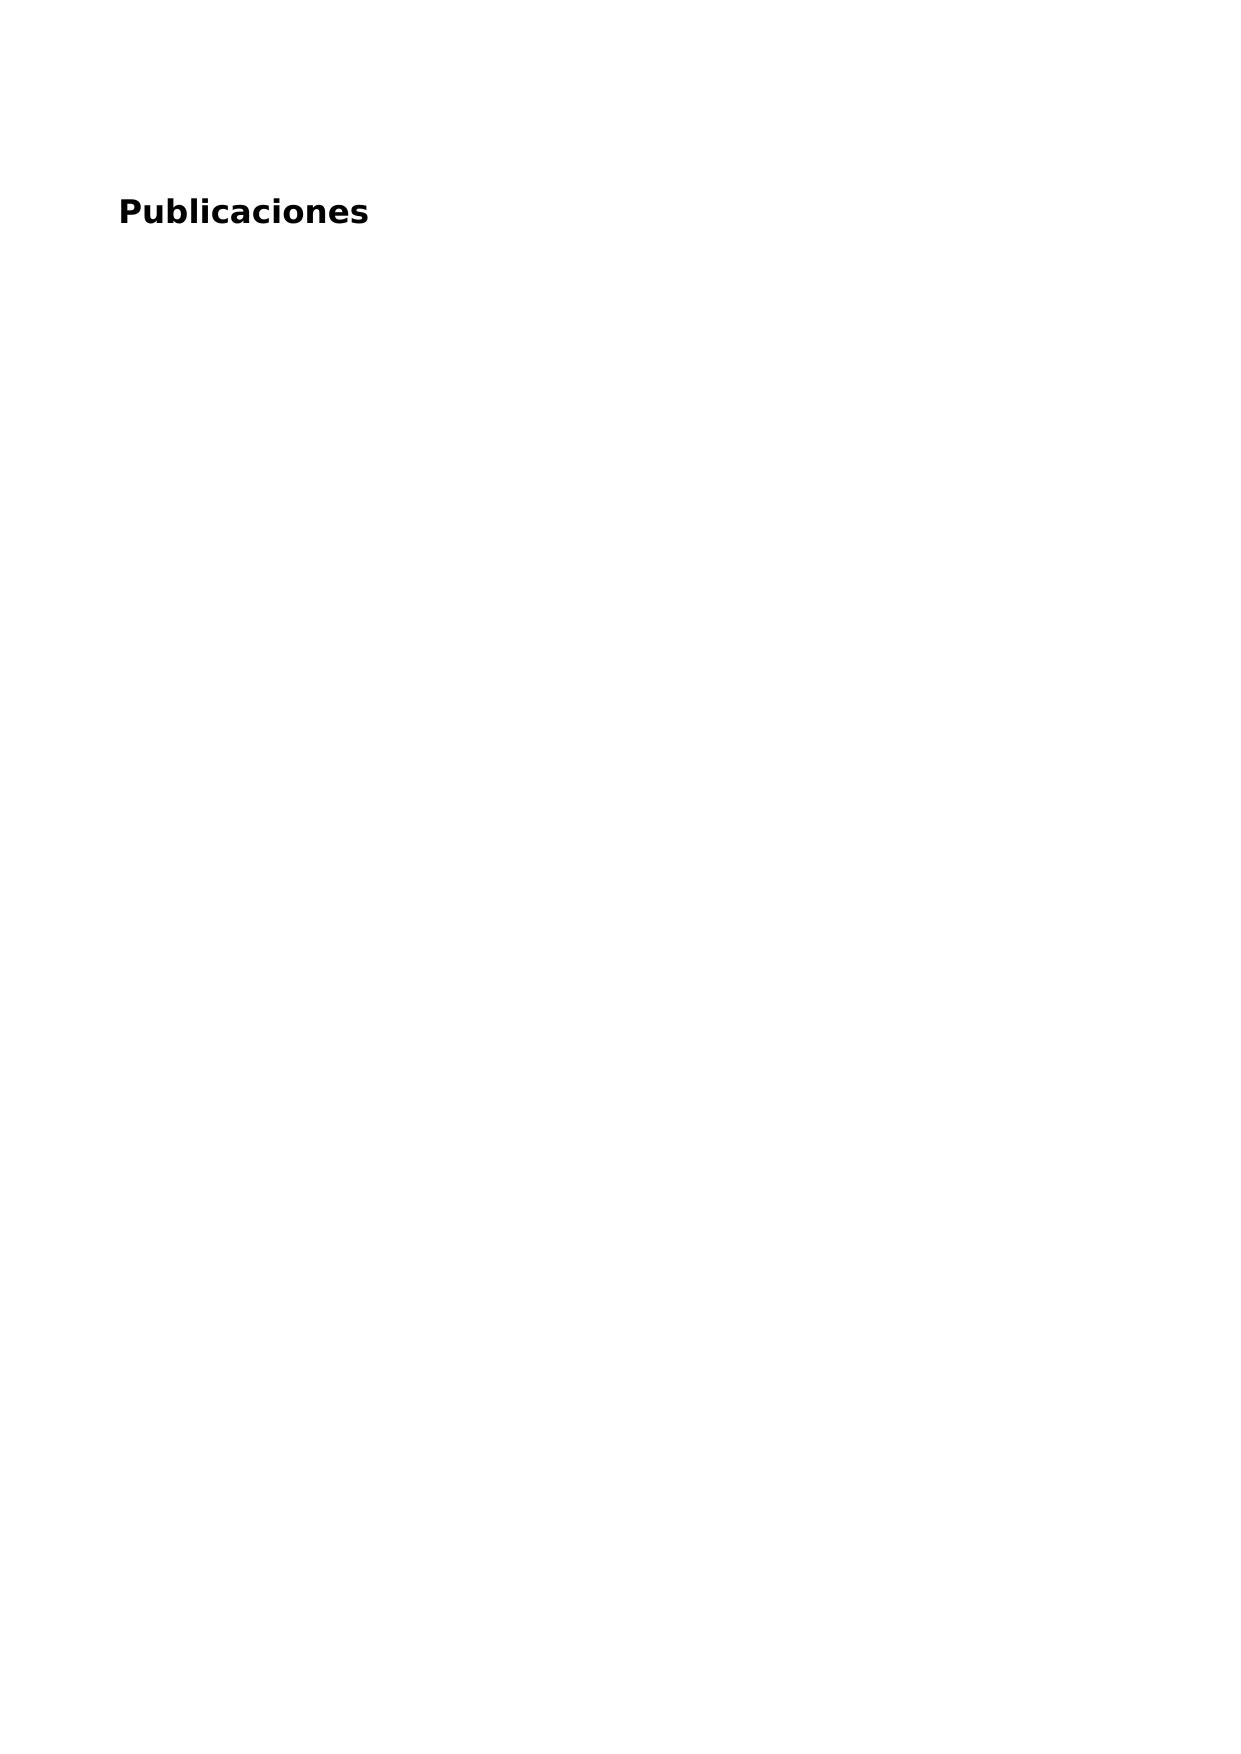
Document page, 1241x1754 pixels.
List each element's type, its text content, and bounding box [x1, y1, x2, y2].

subtitle Publicaciones [118, 193, 1122, 231]
